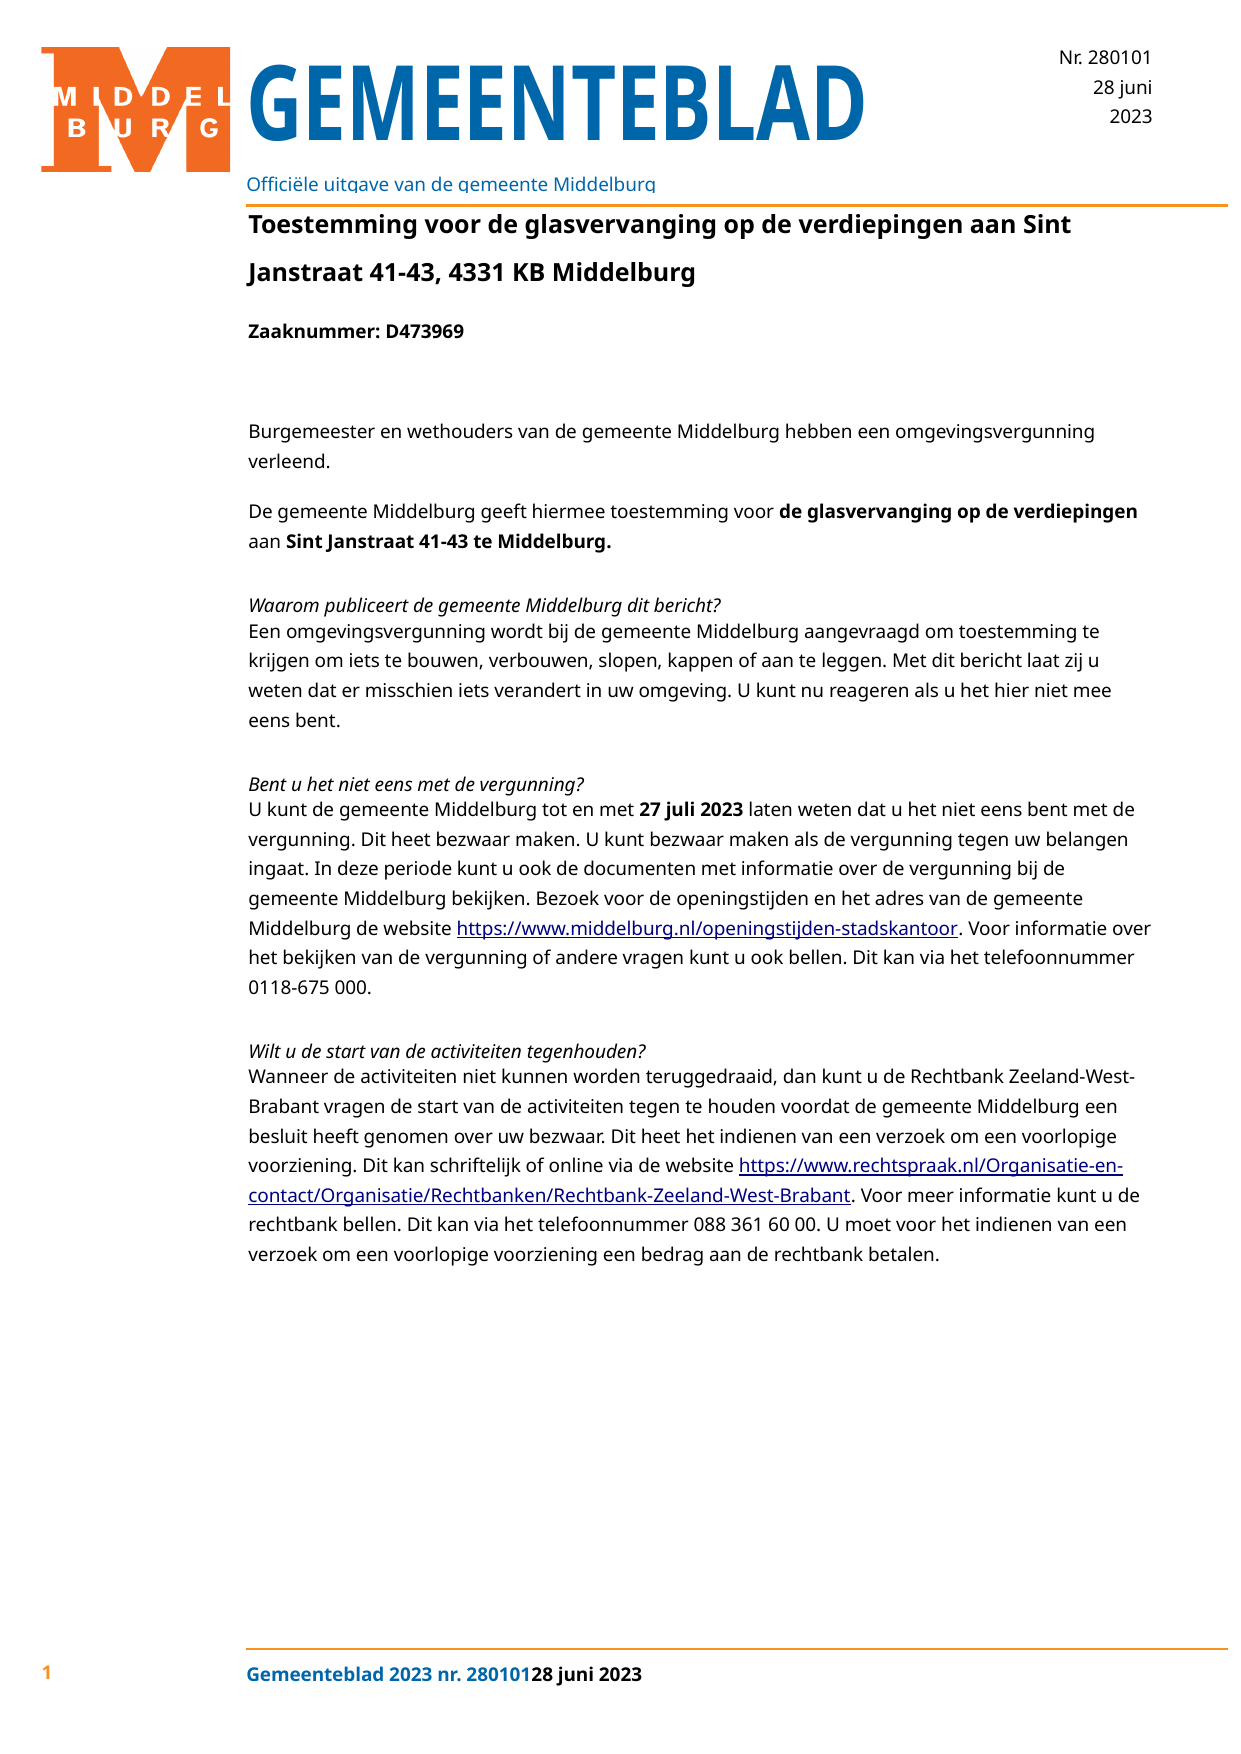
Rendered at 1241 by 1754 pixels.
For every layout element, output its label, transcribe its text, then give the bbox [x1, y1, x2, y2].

text Wilt u de start van de activiteiten tegenhouden? [248, 1038, 1152, 1064]
text Bent u het niet eens met de vergunning? [248, 771, 1152, 796]
text Toestemming voor de glasvervanging op de verdiepingen aan Sint Janstraat 41-43, 4331 KB Middelburg [248, 207, 1152, 288]
text Zaaknummer: D473969 [248, 318, 1152, 344]
text U kunt de gemeente Middelburg tot en met 27 juli 2023 laten weten dat u het niet eens bent met de vergunning. Dit heet bezwaar maken. U kunt bezwaar maken als de vergunning tegen uw belangen ingaat. In deze periode kunt u ook de documenten met informatie over de vergunning bij de gemeente Middelburg bekijken. Bezoek voor de openingstijden en het adres van de gemeente Middelburg de website https://www.middelburg.nl/openingstijden-stadskantoor. Voor informatie over het bekijken van de vergunning of andere vragen kunt u ook bellen. Dit kan via het telefoonnummer 0118-675 000. [248, 796, 1152, 1000]
text Wanneer de activiteiten niet kunnen worden teruggedraaid, dan kunt u de Rechtbank Zeeland-West-Brabant vragen de start van de activiteiten tegen te houden voordat de gemeente Middelburg een besluit heeft genomen over uw bezwaar. Dit heet het indienen van een verzoek om een voorlopige voorziening. Dit kan schriftelijk of online via de website https://www.rechtspraak.nl/Organisatie-en-contact/Organisatie/Rechtbanken/Rechtbank-Zeeland-West-Brabant. Voor meer informatie kunt u de rechtbank bellen. Dit kan via het telefoonnummer 088 361 60 00. U moet voor het indienen van een verzoek om een voorlopige voorziening een bedrag aan de rechtbank betalen. [248, 1064, 1152, 1267]
picture [41, 47, 231, 172]
text Waarom publiceert de gemeente Middelburg dit bericht? [248, 592, 1152, 618]
text De gemeente Middelburg geeft hiermee toestemming voor de glasvervanging op de verdiepingen aan Sint Janstraat 41-43 te Middelburg. [248, 499, 1152, 554]
text Een omgevingsvergunning wordt bij de gemeente Middelburg aangevraagd om toestemming te krijgen om iets te bouwen, verbouwen, slopen, kappen of aan te leggen. Met dit bericht laat zij u weten dat er misschien iets verandert in uw omgeving. U kunt nu reageren als u het hier niet mee eens bent. [248, 618, 1152, 732]
text Burgemeester en wethouders van de gemeente Middelburg hebben een omgevingsvergunning verleend. [248, 419, 1152, 474]
